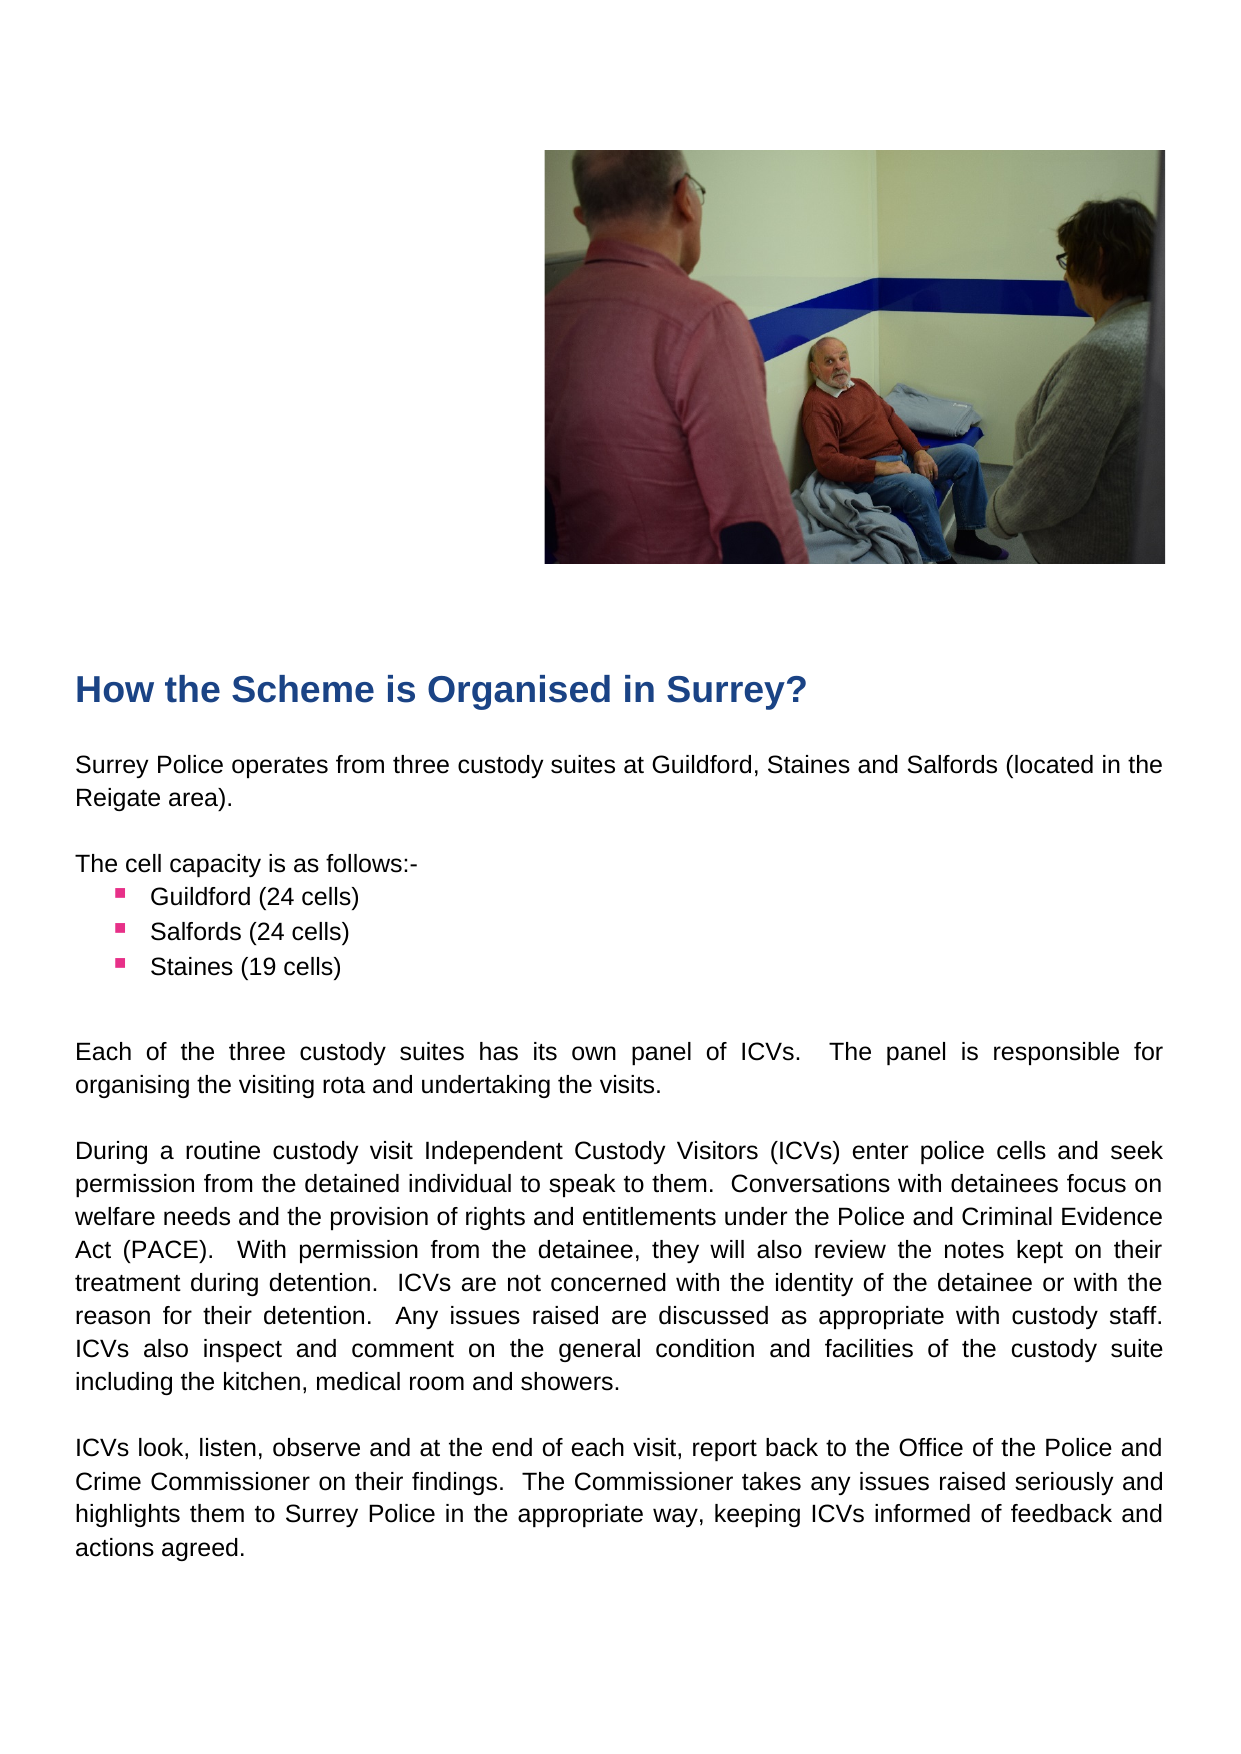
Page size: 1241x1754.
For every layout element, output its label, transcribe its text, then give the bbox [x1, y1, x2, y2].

list Salfords (24 cells) [112, 917, 1165, 948]
list Guildford (24 cells) [112, 882, 1165, 912]
text How the Scheme is Organised in Surrey? [75, 667, 1165, 710]
list Staines (19 cells) [112, 952, 1165, 983]
text Surrey Police operates from three custody suites at Guildford, Staines and Salfords (located in the Reigate area). [75, 750, 1165, 812]
text The cell capacity is as follows:- [75, 849, 1165, 878]
text ICVs look, listen, observe and at the end of each visit, report back to the Office of the Police and Crime Commissioner on their findings. The Commissioner takes any issues raised seriously and highlights them to Surrey Police in the appropriate way, keeping ICVs informed of feedback and actions agreed. [75, 1433, 1165, 1561]
text During a routine custody visit Independent Custody Visitors (ICVs) enter police cells and seek permission from the detained individual to speak to them. Conversations with detainees focus on welfare needs and the provision of rights and entitlements under the Police and Criminal Evidence Act (PACE). With permission from the detainee, they will also review the notes kept on their treatment during detention. ICVs are not concerned with the identity of the detainee or with the reason for their detention. Any issues raised are discussed as appropriate with custody staff. ICVs also inspect and comment on the general condition and facilities of the custody suite including the kitchen, medical room and showers. [75, 1136, 1165, 1396]
text Each of the three custody suites has its own panel of ICVs. The panel is responsible for organising the visiting rota and undertaking the visits. [75, 1037, 1165, 1099]
